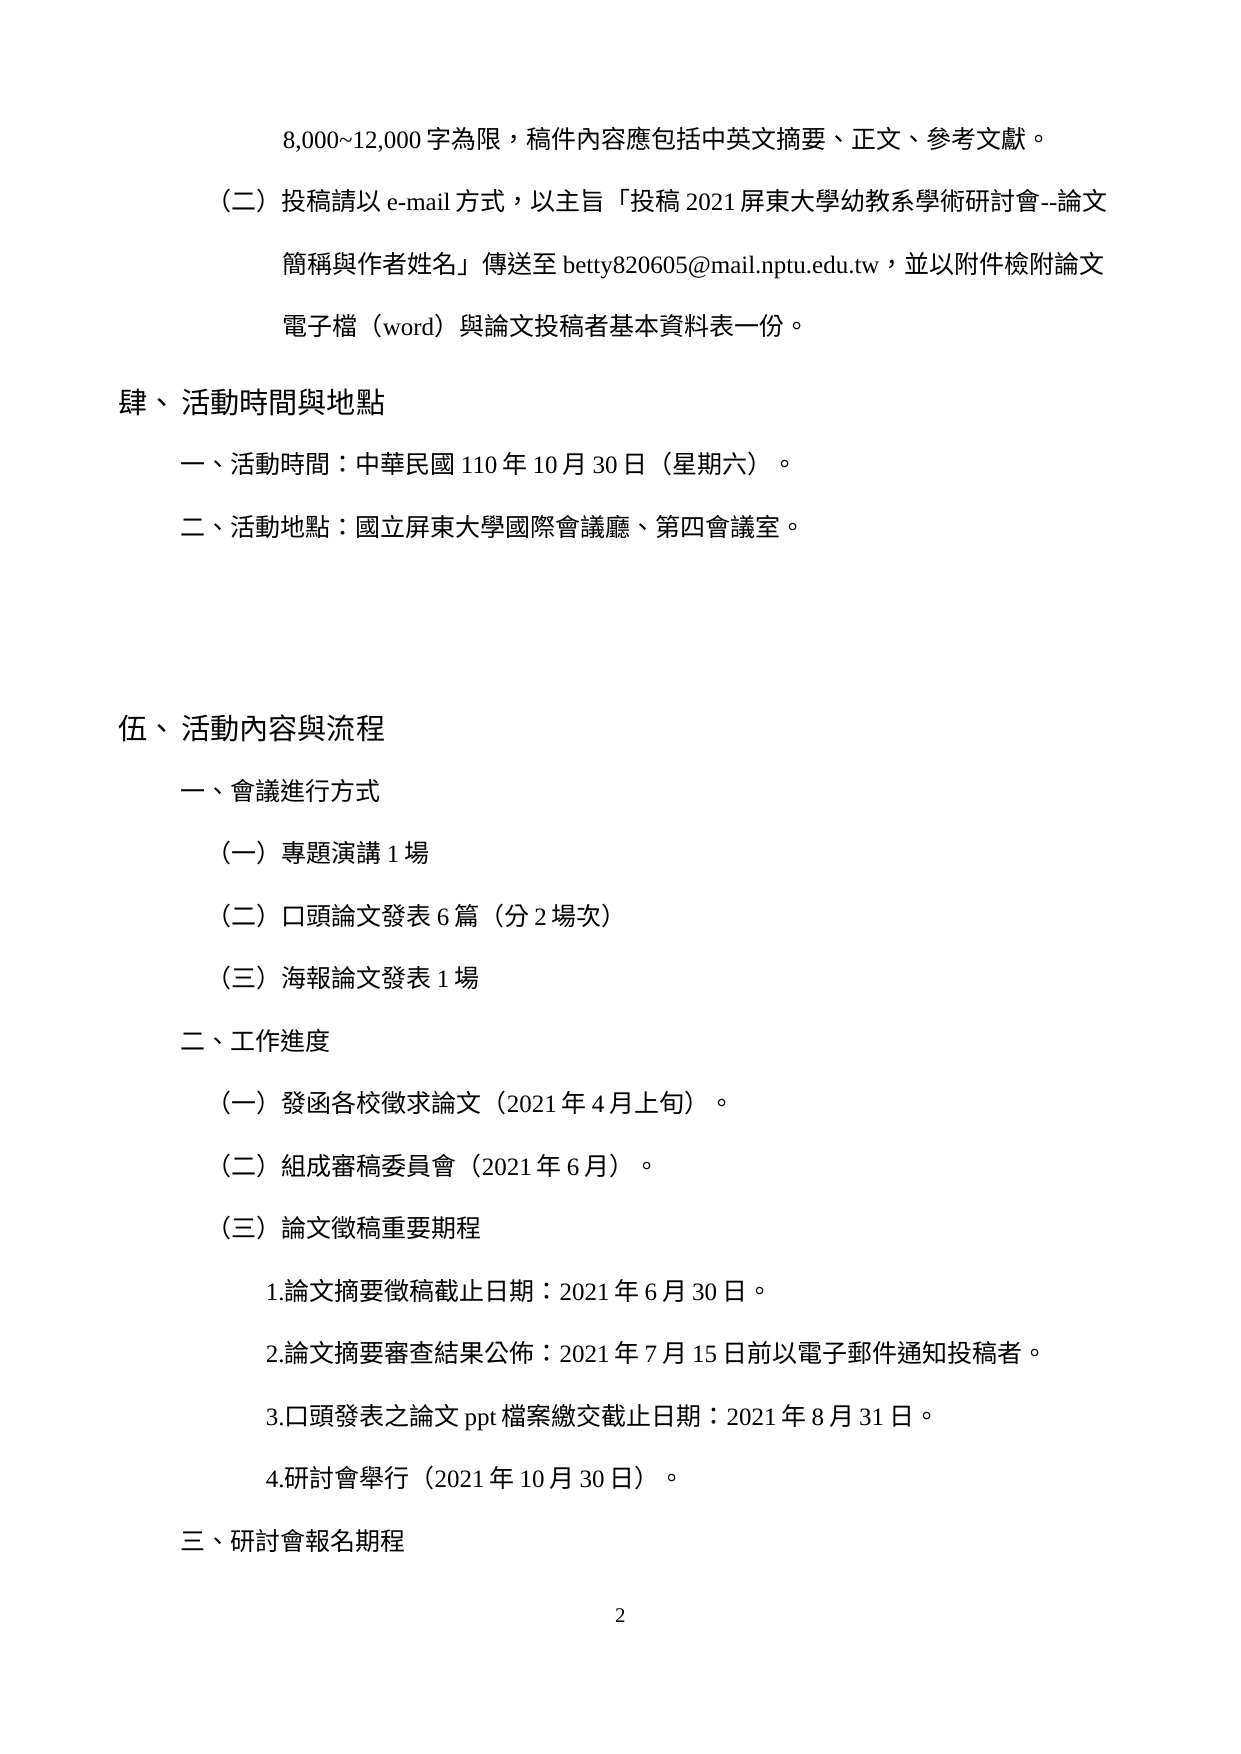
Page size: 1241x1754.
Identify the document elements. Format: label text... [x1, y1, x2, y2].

text （二）口頭論文發表6篇（分2場次） [118, 872, 1122, 935]
text 一、會議進行方式 [181, 747, 1122, 810]
text （二）組成審稿委員會（2021年6月）。 [118, 1122, 1122, 1185]
text 二、活動地點：國立屏東大學國際會議廳、第四會議室。 [181, 484, 1122, 546]
text 二、工作進度 [181, 997, 1122, 1060]
text 4.研討會舉行（2021年10月30日）。 [118, 1435, 1122, 1497]
text （一）專題演講1場 [118, 810, 1122, 872]
text 3.口頭發表之論文ppt檔案繳交截止日期：2021年8月31日。 [118, 1372, 1122, 1435]
text 一、活動時間：中華民國110年10月30日（星期六）。 [181, 421, 1122, 484]
text （三）論文徵稿重要期程 [118, 1185, 1122, 1247]
list 活動時間與地點 [118, 359, 1122, 421]
text （一）發函各校徵求論文（2021年4月上旬）。 [118, 1060, 1122, 1122]
list 活動內容與流程 [118, 685, 1122, 747]
text 1.論文摘要徵稿截止日期：2021年6月30日。 [118, 1247, 1122, 1310]
text 2.論文摘要審查結果公佈：2021年7月15日前以電子郵件通知投稿者。 [118, 1310, 1122, 1372]
text 三、研討會報名期程 [181, 1497, 1122, 1560]
text （二）投稿請以e-mail方式，以主旨「投稿2021屏東大學幼教系學術研討會--論文簡稱與作者姓名」傳送至betty820605@mail.nptu.edu.tw，並以附件檢附論文電子檔（word）與論文投稿者基本資料表一份。 [207, 158, 1122, 346]
text 8,000~12,000字為限，稿件內容應包括中英文摘要、正文、參考文獻。 [207, 96, 1122, 158]
text （三）海報論文發表1場 [118, 935, 1122, 997]
